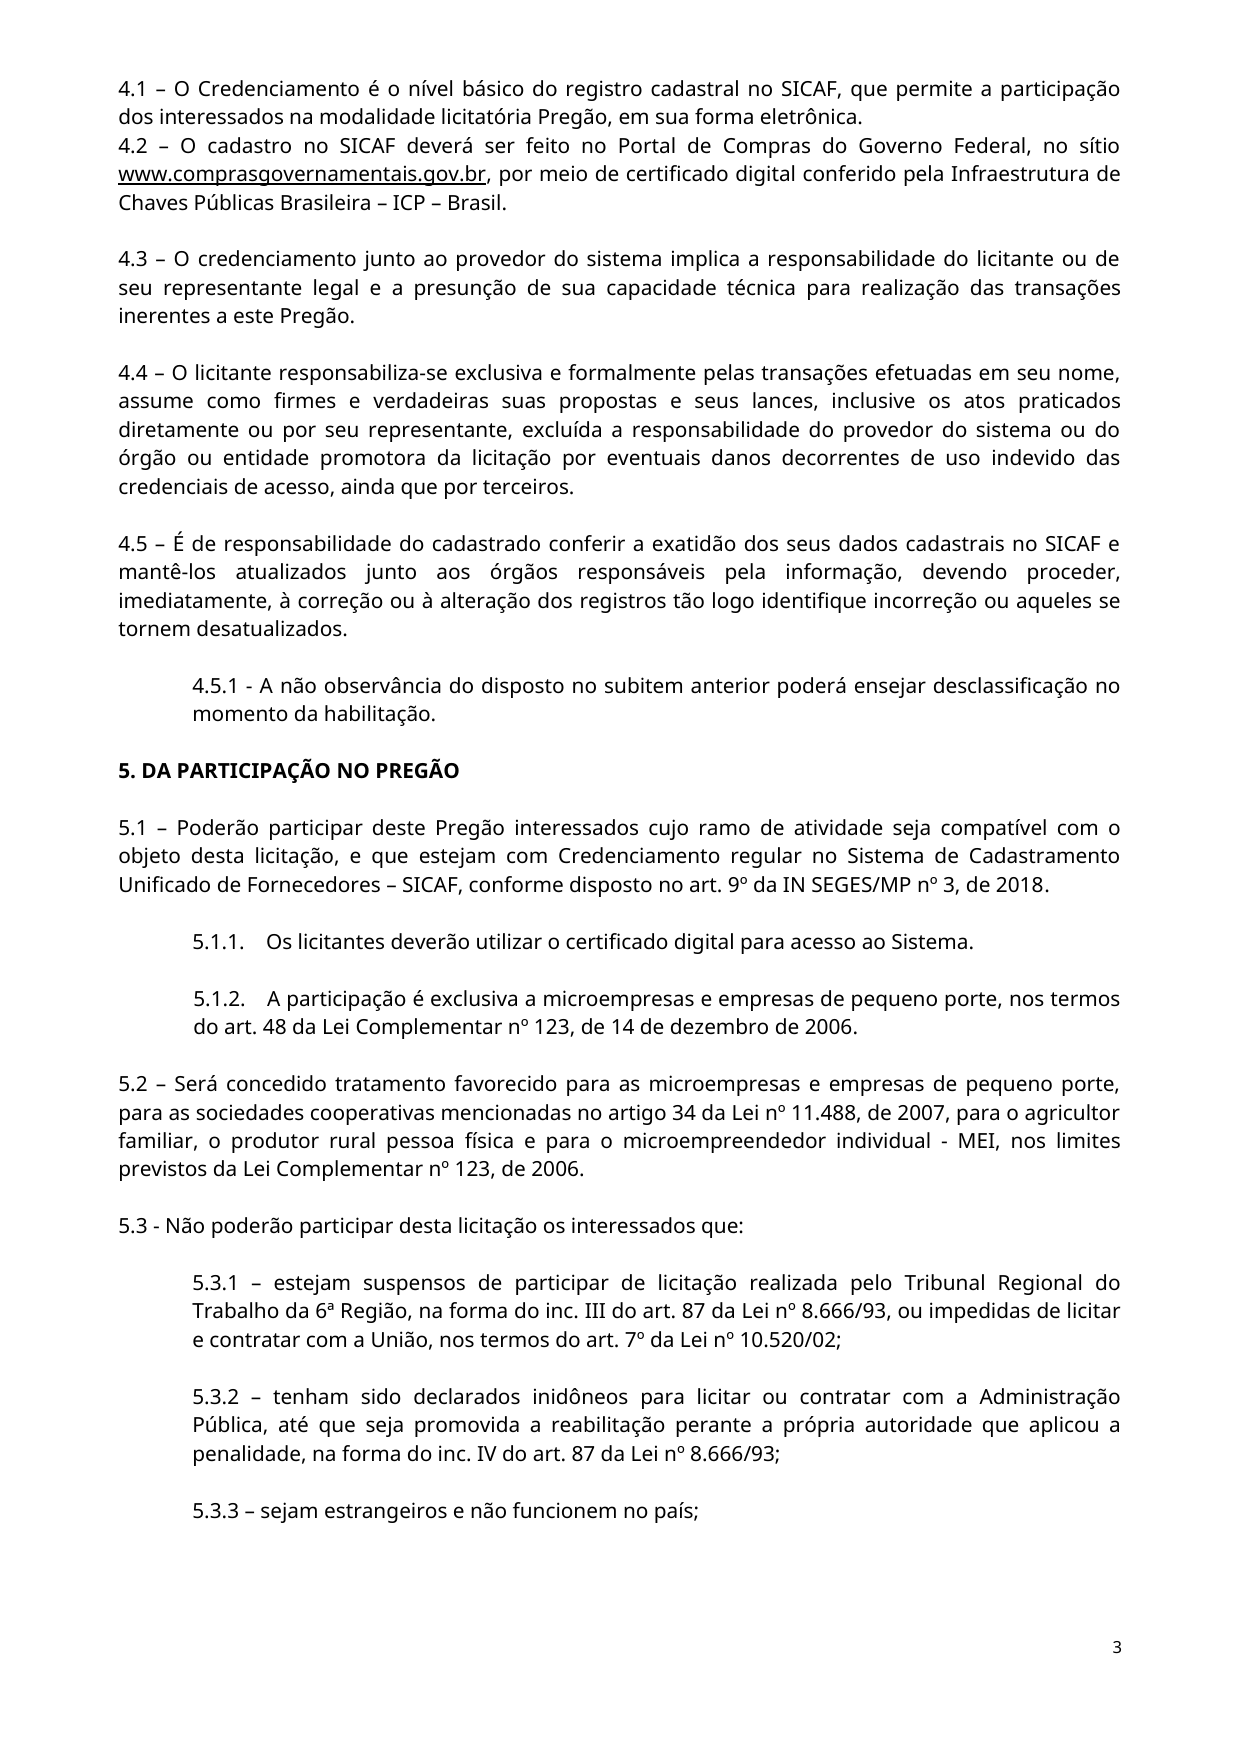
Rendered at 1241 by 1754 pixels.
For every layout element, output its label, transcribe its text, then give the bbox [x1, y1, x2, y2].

text 5.3.2 – tenham sido declarados inidôneos para licitar ou contratar com a Administração Pública, até que seja promovida a reabilitação perante a própria autoridade que aplicou a penalidade, na forma do inc. IV do art. 87 da Lei nº 8.666/93; [192, 1382, 1122, 1467]
text 4.3 – O credenciamento junto ao provedor do sistema implica a responsabilidade do licitante ou de seu representante legal e a presunção de sua capacidade técnica para realização das transações inerentes a este Pregão. [118, 244, 1122, 330]
text 5. DA PARTICIPAÇÃO NO PREGÃO [118, 756, 1122, 785]
list 5.1.1. Os licitantes deverão utilizar o certificado digital para acesso ao Sistema. [192, 927, 1122, 955]
text 4.2 – O cadastro no SICAF deverá ser feito no Portal de Compras do Governo Federal, no sítio www.comprasgovernamentais.gov.br, por meio de certificado digital conferido pela Infraestrutura de Chaves Públicas Brasileira – ICP – Brasil. [118, 131, 1122, 216]
text 5.3.3 – sejam estrangeiros e não funcionem no país; [192, 1496, 1122, 1524]
list 5.1 – Poderão participar deste Pregão interessados cujo ramo de atividade seja compatível com o objeto desta licitação, e que estejam com Credenciamento regular no Sistema de Cadastramento Unificado de Fornecedores – SICAF, conforme disposto no art. 9º da IN SEGES/MP nº 3, de 2018. [118, 813, 1122, 898]
text 4.4 – O licitante responsabiliza-se exclusiva e formalmente pelas transações efetuadas em seu nome, assume como firmes e verdadeiras suas propostas e seus lances, inclusive os atos praticados diretamente ou por seu representante, excluída a responsabilidade do provedor do sistema ou do órgão ou entidade promotora da licitação por eventuais danos decorrentes de uso indevido das credenciais de acesso, ainda que por terceiros. [118, 358, 1122, 500]
text 5.2 – Será concedido tratamento favorecido para as microempresas e empresas de pequeno porte, para as sociedades cooperativas mencionadas no artigo 34 da Lei nº 11.488, de 2007, para o agricultor familiar, o produtor rural pessoa física e para o microempreendedor individual - MEI, nos limites previstos da Lei Complementar nº 123, de 2006. [118, 1069, 1122, 1183]
list 5.1.2. A participação é exclusiva a microempresas e empresas de pequeno porte, nos termos do art. 48 da Lei Complementar nº 123, de 14 de dezembro de 2006. [193, 984, 1122, 1041]
text 5.3 - Não poderão participar desta licitação os interessados que: [118, 1211, 1122, 1240]
text 4.5 – É de responsabilidade do cadastrado conferir a exatidão dos seus dados cadastrais no SICAF e mantê-los atualizados junto aos órgãos responsáveis pela informação, devendo proceder, imediatamente, à correção ou à alteração dos registros tão logo identifique incorreção ou aqueles se tornem desatualizados. [118, 529, 1122, 643]
text 4.1 – O Credenciamento é o nível básico do registro cadastral no SICAF, que permite a participação dos interessados na modalidade licitatória Pregão, em sua forma eletrônica. [118, 74, 1122, 131]
text 5.3.1 – estejam suspensos de participar de licitação realizada pelo Tribunal Regional do Trabalho da 6ª Região, na forma do inc. III do art. 87 da Lei nº 8.666/93, ou impedidas de licitar e contratar com a União, nos termos do art. 7º da Lei nº 10.520/02; [192, 1268, 1122, 1353]
text 4.5.1 - A não observância do disposto no subitem anterior poderá ensejar desclassificação no momento da habilitação. [192, 671, 1122, 728]
